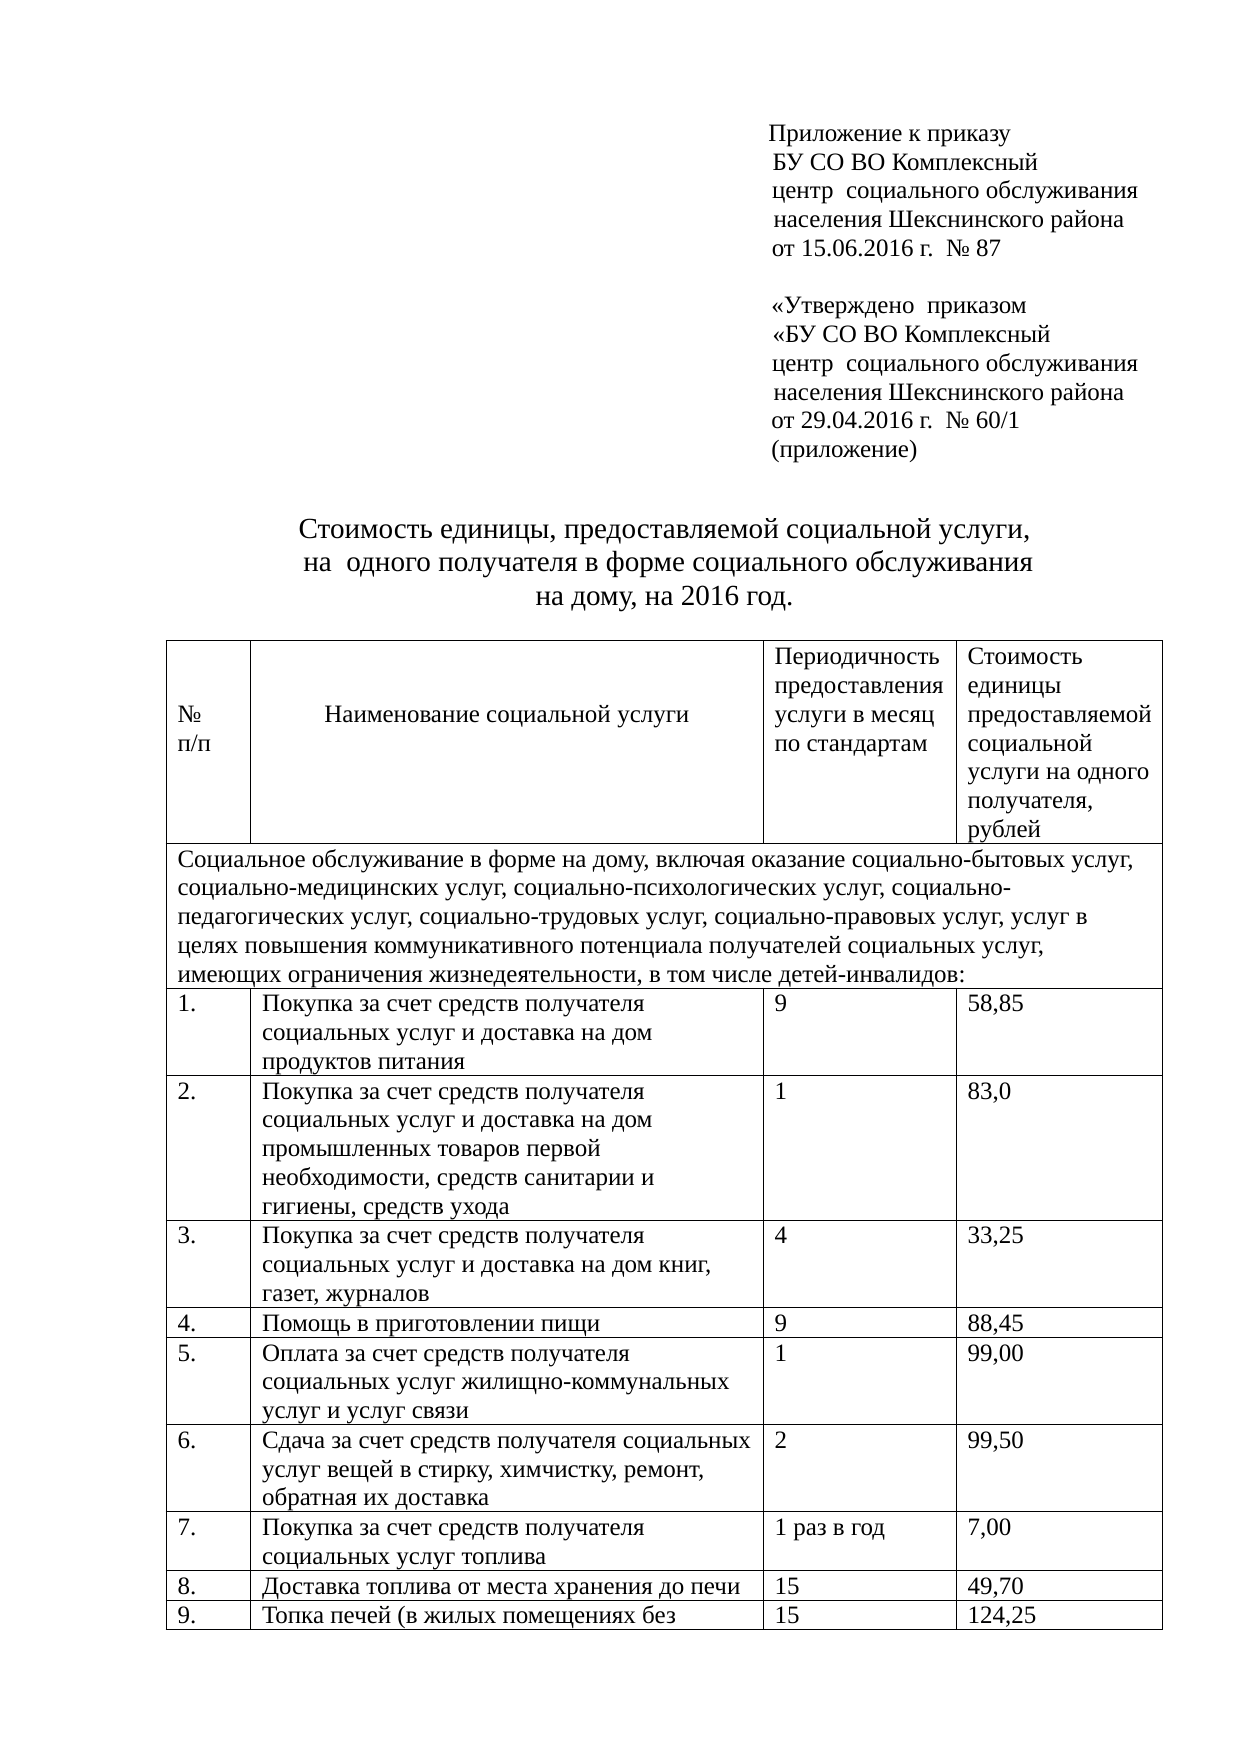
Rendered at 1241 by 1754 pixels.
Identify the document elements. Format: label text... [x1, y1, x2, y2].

text «БУ СО ВО Комплексный [177, 319, 1152, 348]
text центр социального обслуживания [177, 348, 1152, 377]
table_cell 124,25 [957, 1601, 1162, 1629]
table_cell 4 [764, 1221, 956, 1307]
table_cell Помощь в приготовлении пищи [251, 1308, 763, 1337]
table_cell Оплата за счет средств получателя социальных услуг жилищно-коммунальных услуг и услуг связи [251, 1338, 763, 1424]
table_cell Покупка за счет средств получателя социальных услуг и доставка на дом книг, газет, журналов [251, 1221, 763, 1307]
table_cell 1 [764, 1338, 956, 1424]
table_cell 2. [167, 1076, 250, 1219]
table_cell 99,50 [957, 1425, 1162, 1511]
table_cell 9. [167, 1601, 250, 1629]
table_cell 83,0 [957, 1076, 1162, 1219]
table_cell 9 [764, 989, 956, 1075]
table_cell 15 [764, 1571, 956, 1599]
text от 29.04.2016 г. № 60/1 [177, 406, 1152, 434]
table_cell 1 раз в год [764, 1512, 956, 1570]
table_cell 58,85 [957, 989, 1162, 1075]
text Приложение к приказу [177, 118, 1152, 147]
text населения Шекснинского района [177, 377, 1152, 406]
text на одного получателя в форме социального обслуживания [177, 544, 1152, 578]
table_header Периодичность предоставления услуги в месяц по стандартам [764, 641, 956, 843]
table_cell 8. [167, 1571, 250, 1599]
table_cell 15 [764, 1601, 956, 1629]
table_cell 9 [764, 1308, 956, 1337]
table_header Стоимость единицы предоставляемой социальной услуги на одного получателя, рублей [957, 641, 1162, 843]
table_cell 33,25 [957, 1221, 1162, 1307]
table_cell 1. [167, 989, 250, 1075]
text на дому, на 2016 год. [177, 578, 1152, 612]
table_cell 2 [764, 1425, 956, 1511]
table_cell 7. [167, 1512, 250, 1570]
text от 15.06.2016 г. № 87 [177, 233, 1152, 262]
table_cell Доставка топлива от места хранения до печи [251, 1571, 763, 1599]
table_cell 1 [764, 1076, 956, 1219]
table_cell 5. [167, 1338, 250, 1424]
text центр социального обслуживания [177, 176, 1152, 204]
table_cell 99,00 [957, 1338, 1162, 1424]
text (приложение) [177, 434, 1152, 463]
table_cell Покупка за счет средств получателя социальных услуг топлива [251, 1512, 763, 1570]
table_cell 88,45 [957, 1308, 1162, 1337]
text населения Шекснинского района [177, 204, 1152, 233]
table_cell Сдача за счет средств получателя социальных услуг вещей в стирку, химчистку, ремонт, обратная их доставка [251, 1425, 763, 1511]
text БУ СО ВО Комплексный [177, 147, 1152, 176]
table_header № п/п [167, 641, 250, 843]
table_cell Покупка за счет средств получателя социальных услуг и доставка на дом промышленных товаров первой необходимости, средств санитарии и гигиены, средств ухода [251, 1076, 763, 1219]
text «Утверждено приказом [177, 291, 1152, 319]
table_header Наименование социальной услуги [251, 641, 763, 843]
table_cell Топка печей (в жилых помещениях без [251, 1601, 763, 1629]
table_cell Социальное обслуживание в форме на дому, включая оказание социально-бытовых услуг, социально-медицинских услуг, социально-психологических услуг, социально-педагогических услуг, социально-трудовых услуг, социально-правовых услуг, услуг в целях повышения коммуникативного потенциала получателей социальных услуг, имеющих ограничения жизнедеятельности, в том числе детей-инвалидов: [167, 844, 1162, 987]
table_cell 3. [167, 1221, 250, 1307]
table_cell 6. [167, 1425, 250, 1511]
table_cell Покупка за счет средств получателя социальных услуг и доставка на дом продуктов питания [251, 989, 763, 1075]
table_cell 4. [167, 1308, 250, 1337]
text Стоимость единицы, предоставляемой социальной услуги, [177, 511, 1152, 544]
table_cell 7,00 [957, 1512, 1162, 1570]
table_cell 49,70 [957, 1571, 1162, 1599]
